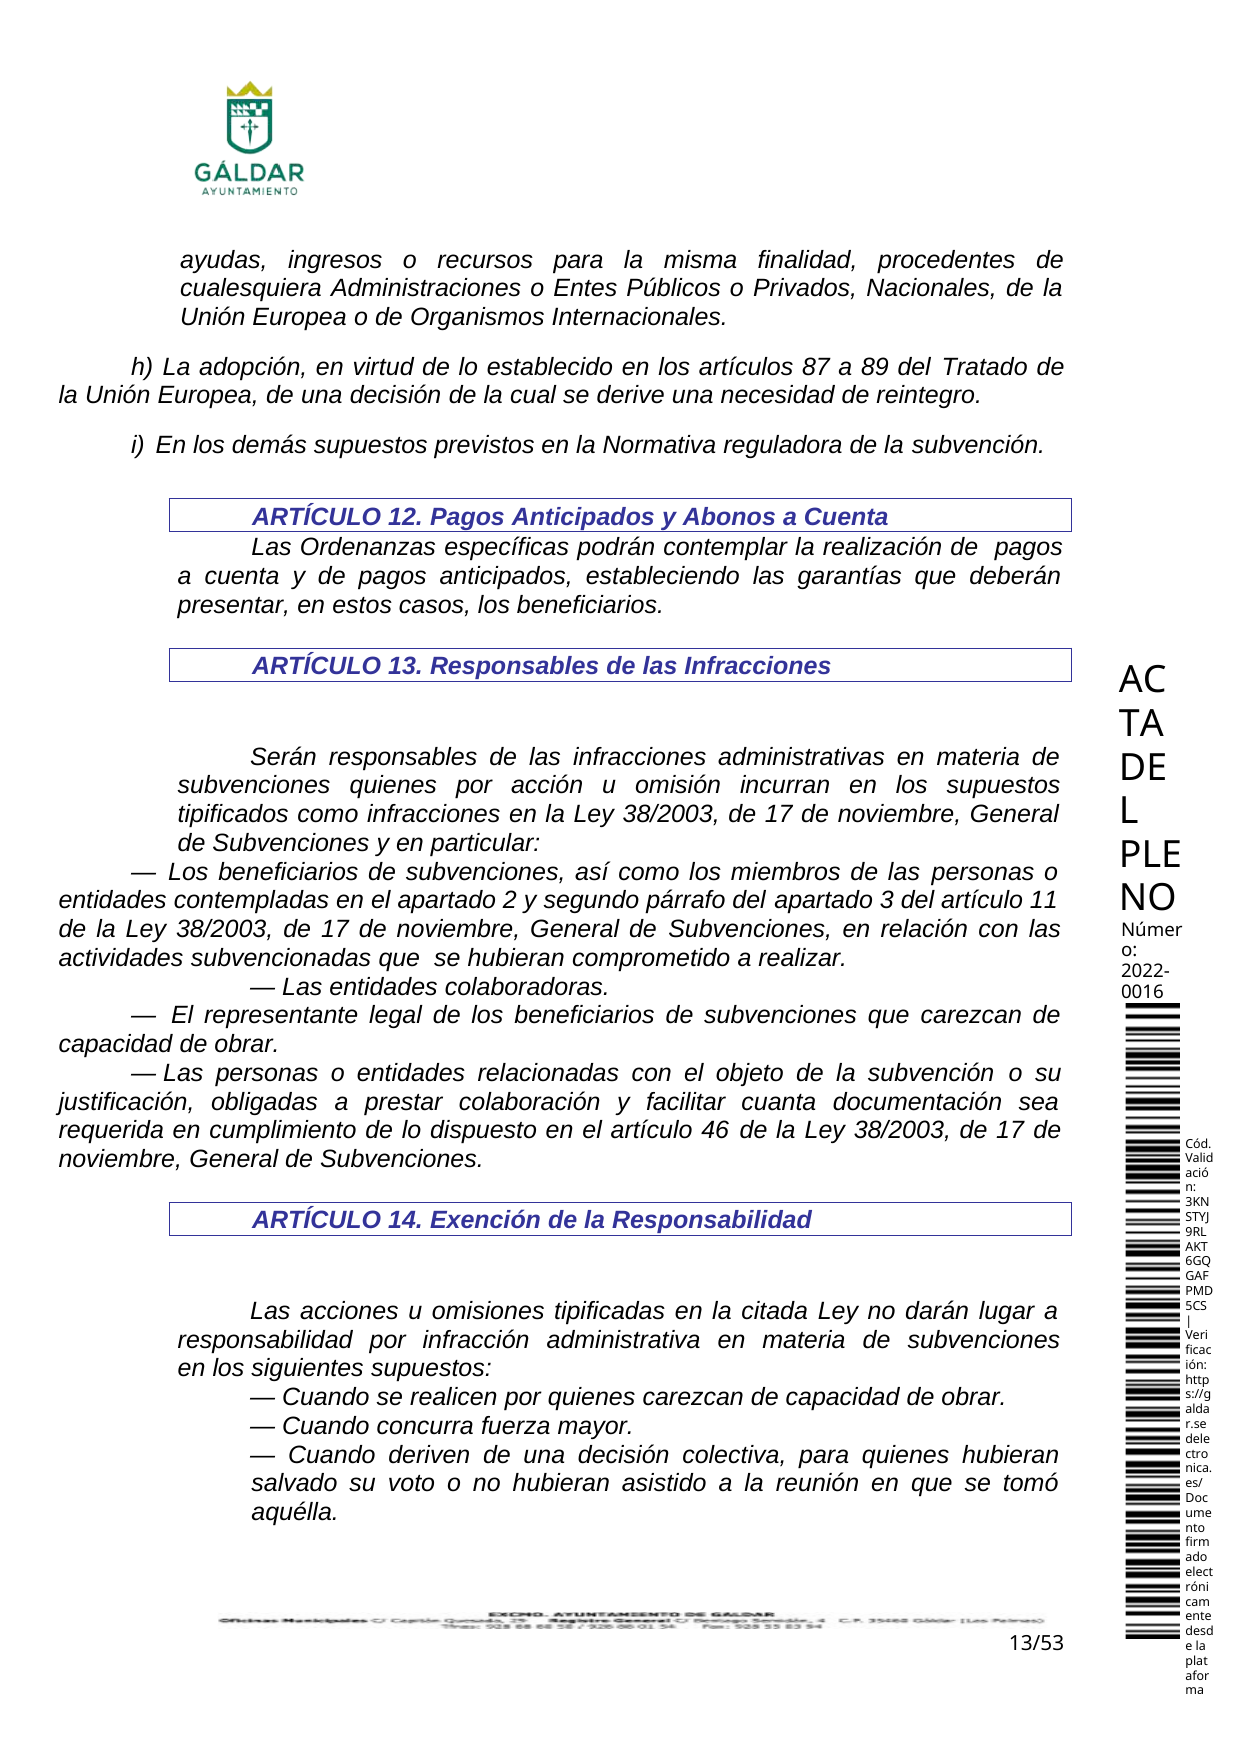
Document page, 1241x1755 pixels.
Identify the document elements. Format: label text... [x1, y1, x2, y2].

list En los demás supuestos previstos en la Normativa reguladora de la subvención. [58, 430, 1064, 459]
list ARTÍCULO 12. Pagos Anticipados y Abonos a Cuenta [252, 502, 1071, 530]
list El representante legal de los beneficiarios de subvenciones que carezcan de capacidad de obrar. [58, 1000, 1061, 1058]
text Las acciones u omisiones tipificadas en la citada Ley no darán lugar a responsabilidad por infracción administrativa en materia de subvenciones en los siguientes supuestos: [177, 1296, 1060, 1382]
list Cuando concurra fuerza mayor. [250, 1411, 1125, 1439]
text [1117, 656, 1186, 1003]
list La adopción, en virtud de lo establecido en los artículos 87 a 89 del Tratado de la Unión Europea, de una decisión de la cual se derive una necesidad de reintegro. [58, 352, 1064, 409]
text Las Ordenanzas específicas podrán contemplar la realización de pagos a cuenta y de pagos anticipados, estableciendo las garantías que deberán presentar, en estos casos, los beneficiarios. [177, 532, 1063, 618]
text ACTA DEL PLENO [1119, 658, 1186, 919]
text 13/53 [58, 1611, 1064, 1657]
text Cód. Validación: 3KNSTYJ9RLAKT6GQGAFPMD5CS | Verificación: https://galdar.sedelectronica.es/ Documento firmado electrónicamente desde la plataforma esPublico Gestiona | Página 13 de 53 [1185, 1136, 1214, 1693]
list [170, 499, 1071, 531]
text Serán responsables de las infracciones administrativas en materia de subvenciones quienes por acción u omisión incurran en los supuestos tipificados como infracciones en la Ley 38/2003, de 17 de noviembre, General de Subvenciones y en particular: [177, 741, 1061, 856]
list Cuando deriven de una decisión colectiva, para quienes hubieran salvado su voto o no hubieran asistido a la reunión en que se tomó aquélla. [250, 1439, 1061, 1526]
list Las personas o entidades relacionadas con el objeto de la subvención o su justificación, obligadas a prestar colaboración y facilitar cuanta documentación sea requerida en cumplimiento de lo dispuesto en el artículo 46 de la Ley 38/2003, de 17 de noviembre, General de Subvenciones. [58, 1058, 1061, 1173]
list Cuando se realicen por quienes carezcan de capacidad de obrar. [250, 1382, 1125, 1411]
list Las entidades colaboradoras. [250, 971, 1117, 1000]
text ARTÍCULO 13. Responsables de las Infracciones [252, 651, 1071, 680]
text ayudas, ingresos o recursos para la misma finalidad, procedentes de cualesquiera Administraciones o Entes Públicos o Privados, Nacionales, de la Unión Europea o de Organismos Internacionales. [180, 244, 1064, 331]
list Los beneficiarios de subvenciones, así como los miembros de las personas o entidades contempladas en el apartado 2 y segundo párrafo del apartado 3 del artículo 11 de la Ley 38/2003, de 17 de noviembre, General de Subvenciones, en relación con las actividades subvencionadas que se hubieran comprometido a realizar. [58, 856, 1061, 971]
text [177, 484, 1063, 498]
text ARTÍCULO 14. Exención de la Responsabilidad [252, 1205, 1071, 1234]
text Número: 2022-0016 Fecha: 31/01/2023 [1121, 919, 1186, 1003]
